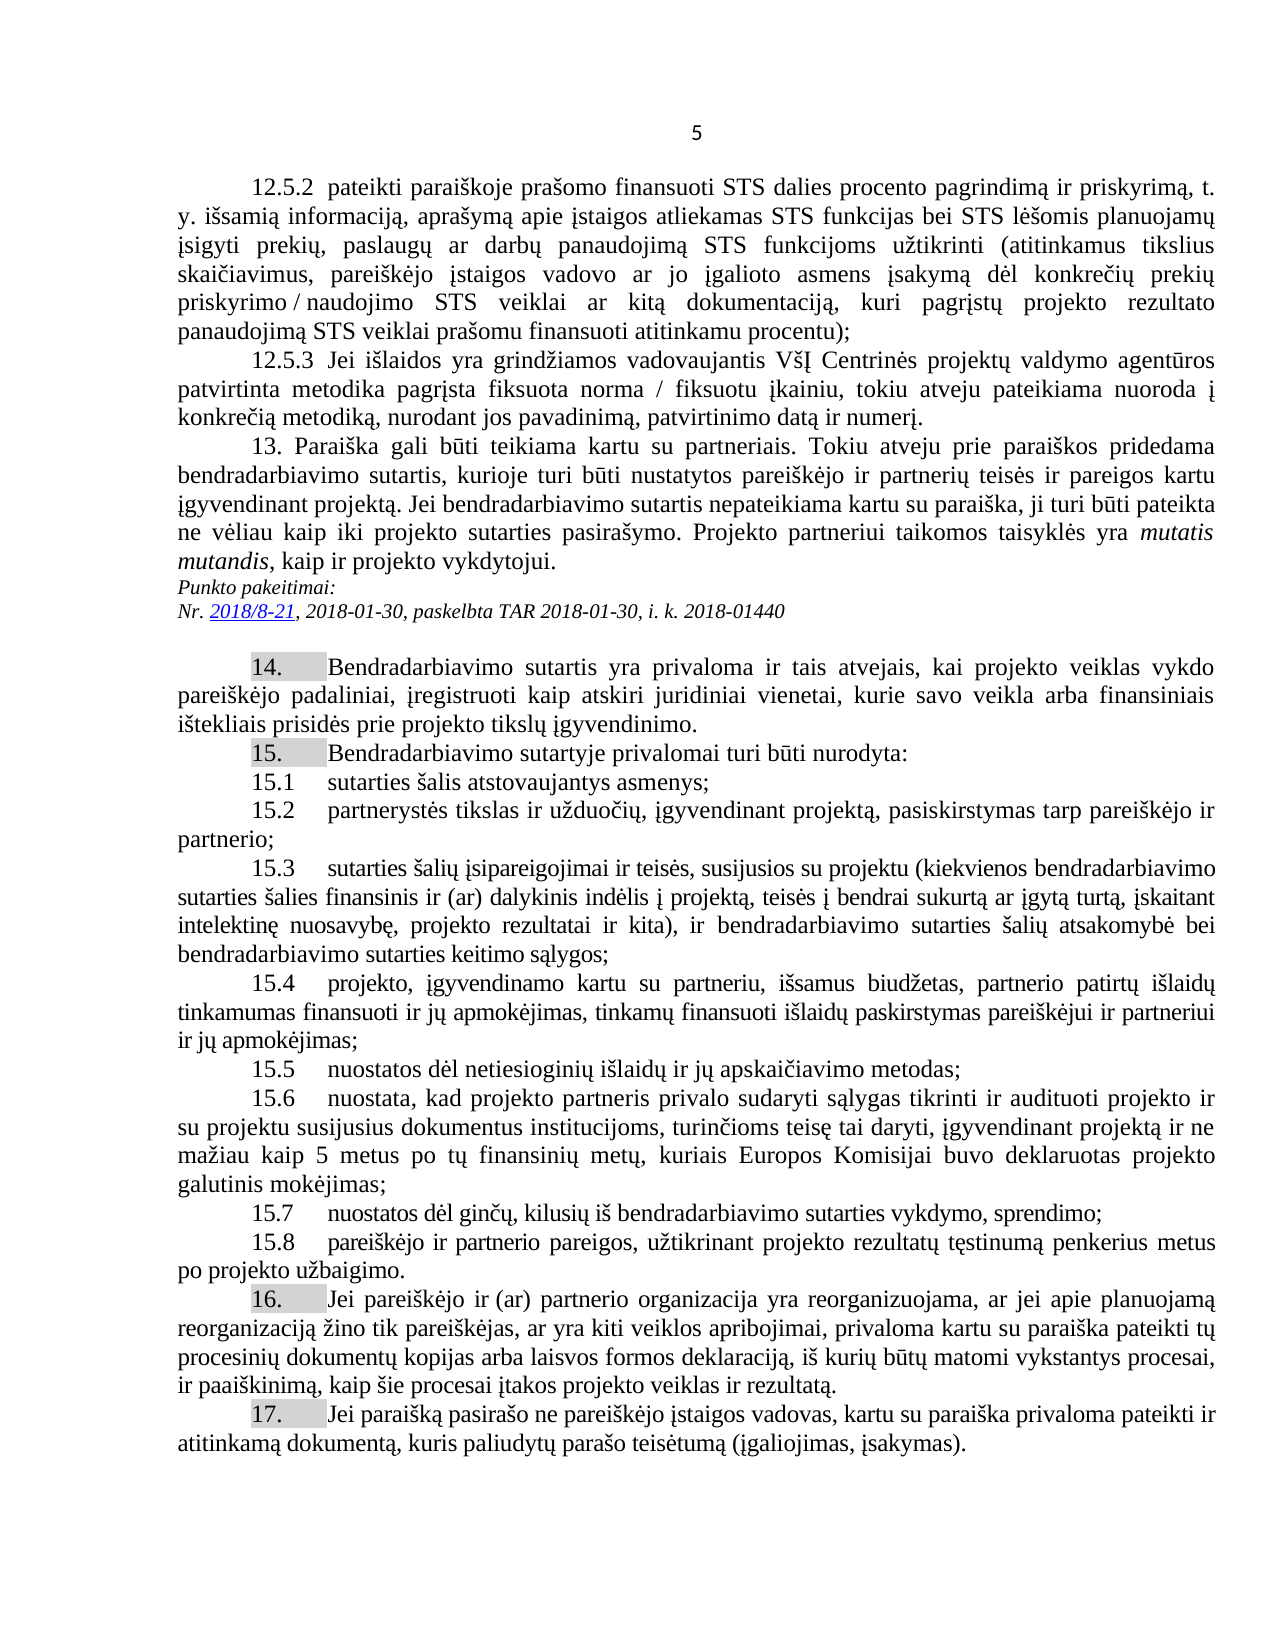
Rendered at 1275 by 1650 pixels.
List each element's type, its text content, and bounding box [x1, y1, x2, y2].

text 12.5.3 Jei išlaidos yra grindžiamos vadovaujantis VšĮ Centrinės projektų valdymo agentūros patvirtinta metodika pagrįsta fiksuota norma / fiksuotu įkainiu, tokiu atveju pateikiama nuoroda į konkrečią metodiką, nurodant jos pavadinimą, patvirtinimo datą ir numerį. [177, 345, 1216, 431]
text 17. Jei paraišką pasirašo ne pareiškėjo įstaigos vadovas, kartu su paraiška privaloma pateikti ir atitinkamą dokumentą, kuris paliudytų parašo teisėtumą (įgaliojimas, įsakymas). [177, 1399, 1216, 1457]
text 15.1 sutarties šalis atstovaujantys asmenys; [177, 767, 1216, 796]
text 13. Paraiška gali būti teikiama kartu su partneriais. Tokiu atveju prie paraiškos pridedama bendradarbiavimo sutartis, kurioje turi būti nustatytos pareiškėjo ir partnerių teisės ir pareigos kartu įgyvendinant projektą. Jei bendradarbiavimo sutartis nepateikiama kartu su paraiška, ji turi būti pateikta ne vėliau kaip iki projekto sutarties pasirašymo. Projekto partneriui taikomos taisyklės yra mutatis mutandis, kaip ir projekto vykdytojui. [177, 431, 1216, 575]
text 15.6 nuostata, kad projekto partneris privalo sudaryti sąlygas tikrinti ir audituoti projekto ir su projektu susijusius dokumentus institucijoms, turinčioms teisę tai daryti, įgyvendinant projektą ir ne mažiau kaip 5 metus po tų finansinių metų, kuriais Europos Komisijai buvo deklaruotas projekto galutinis mokėjimas; [177, 1083, 1216, 1198]
text 15.3 sutarties šalių įsipareigojimai ir teisės, susijusios su projektu (kiekvienos bendradarbiavimo sutarties šalies finansinis ir (ar) dalykinis indėlis į projektą, teisės į bendrai sukurtą ar įgytą turtą, įskaitant intelektinę nuosavybę, projekto rezultatai ir kita), ir bendradarbiavimo sutarties šalių atsakomybė bei bendradarbiavimo sutarties keitimo sąlygos; [177, 853, 1216, 968]
text 15.5 nuostatos dėl netiesioginių išlaidų ir jų apskaičiavimo metodas; [177, 1054, 1216, 1083]
text 15.4 projekto, įgyvendinamo kartu su partneriu, išsamus biudžetas, partnerio patirtų išlaidų tinkamumas finansuoti ir jų apmokėjimas, tinkamų finansuoti išlaidų paskirstymas pareiškėjui ir partneriui ir jų apmokėjimas; [177, 968, 1216, 1054]
text 15.7 nuostatos dėl ginčų, kilusių iš bendradarbiavimo sutarties vykdymo, sprendimo; [177, 1198, 1216, 1227]
text Punkto pakeitimai: [177, 575, 1216, 599]
text Nr. 2018/8-21, 2018-01-30, paskelbta TAR 2018-01-30, i. k. 2018-01440 [177, 599, 1216, 623]
text 16. Jei pareiškėjo ir (ar) partnerio organizacija yra reorganizuojama, ar jei apie planuojamą reorganizaciją žino tik pareiškėjas, ar yra kiti veiklos apribojimai, privaloma kartu su paraiška pateikti tų procesinių dokumentų kopijas arba laisvos formos deklaraciją, iš kurių būtų matomi vykstantys procesai, ir paaiškinimą, kaip šie procesai įtakos projekto veiklas ir rezultatą. [177, 1284, 1216, 1399]
text 15.8 pareiškėjo ir partnerio pareigos, užtikrinant projekto rezultatų tęstinumą penkerius metus po projekto užbaigimo. [177, 1227, 1216, 1284]
text 15. Bendradarbiavimo sutartyje privalomai turi būti nurodyta: [177, 738, 1216, 767]
text 12.5.2 pateikti paraiškoje prašomo finansuoti STS dalies procento pagrindimą ir priskyrimą, t. y. išsamią informaciją, aprašymą apie įstaigos atliekamas STS funkcijas bei STS lėšomis planuojamų įsigyti prekių, paslaugų ar darbų panaudojimą STS funkcijoms užtikrinti (atitinkamus tikslius skaičiavimus, pareiškėjo įstaigos vadovo ar jo įgalioto asmens įsakymą dėl konkrečių prekių priskyrimo / naudojimo STS veiklai ar kitą dokumentaciją, kuri pagrįstų projekto rezultato panaudojimą STS veiklai prašomu finansuoti atitinkamu procentu); [177, 172, 1216, 345]
text 15.2 partnerystės tikslas ir užduočių, įgyvendinant projektą, pasiskirstymas tarp pareiškėjo ir partnerio; [177, 796, 1216, 853]
text 14. Bendradarbiavimo sutartis yra privaloma ir tais atvejais, kai projekto veiklas vykdo pareiškėjo padaliniai, įregistruoti kaip atskiri juridiniai vienetai, kurie savo veikla arba finansiniais ištekliais prisidės prie projekto tikslų įgyvendinimo. [177, 652, 1216, 738]
